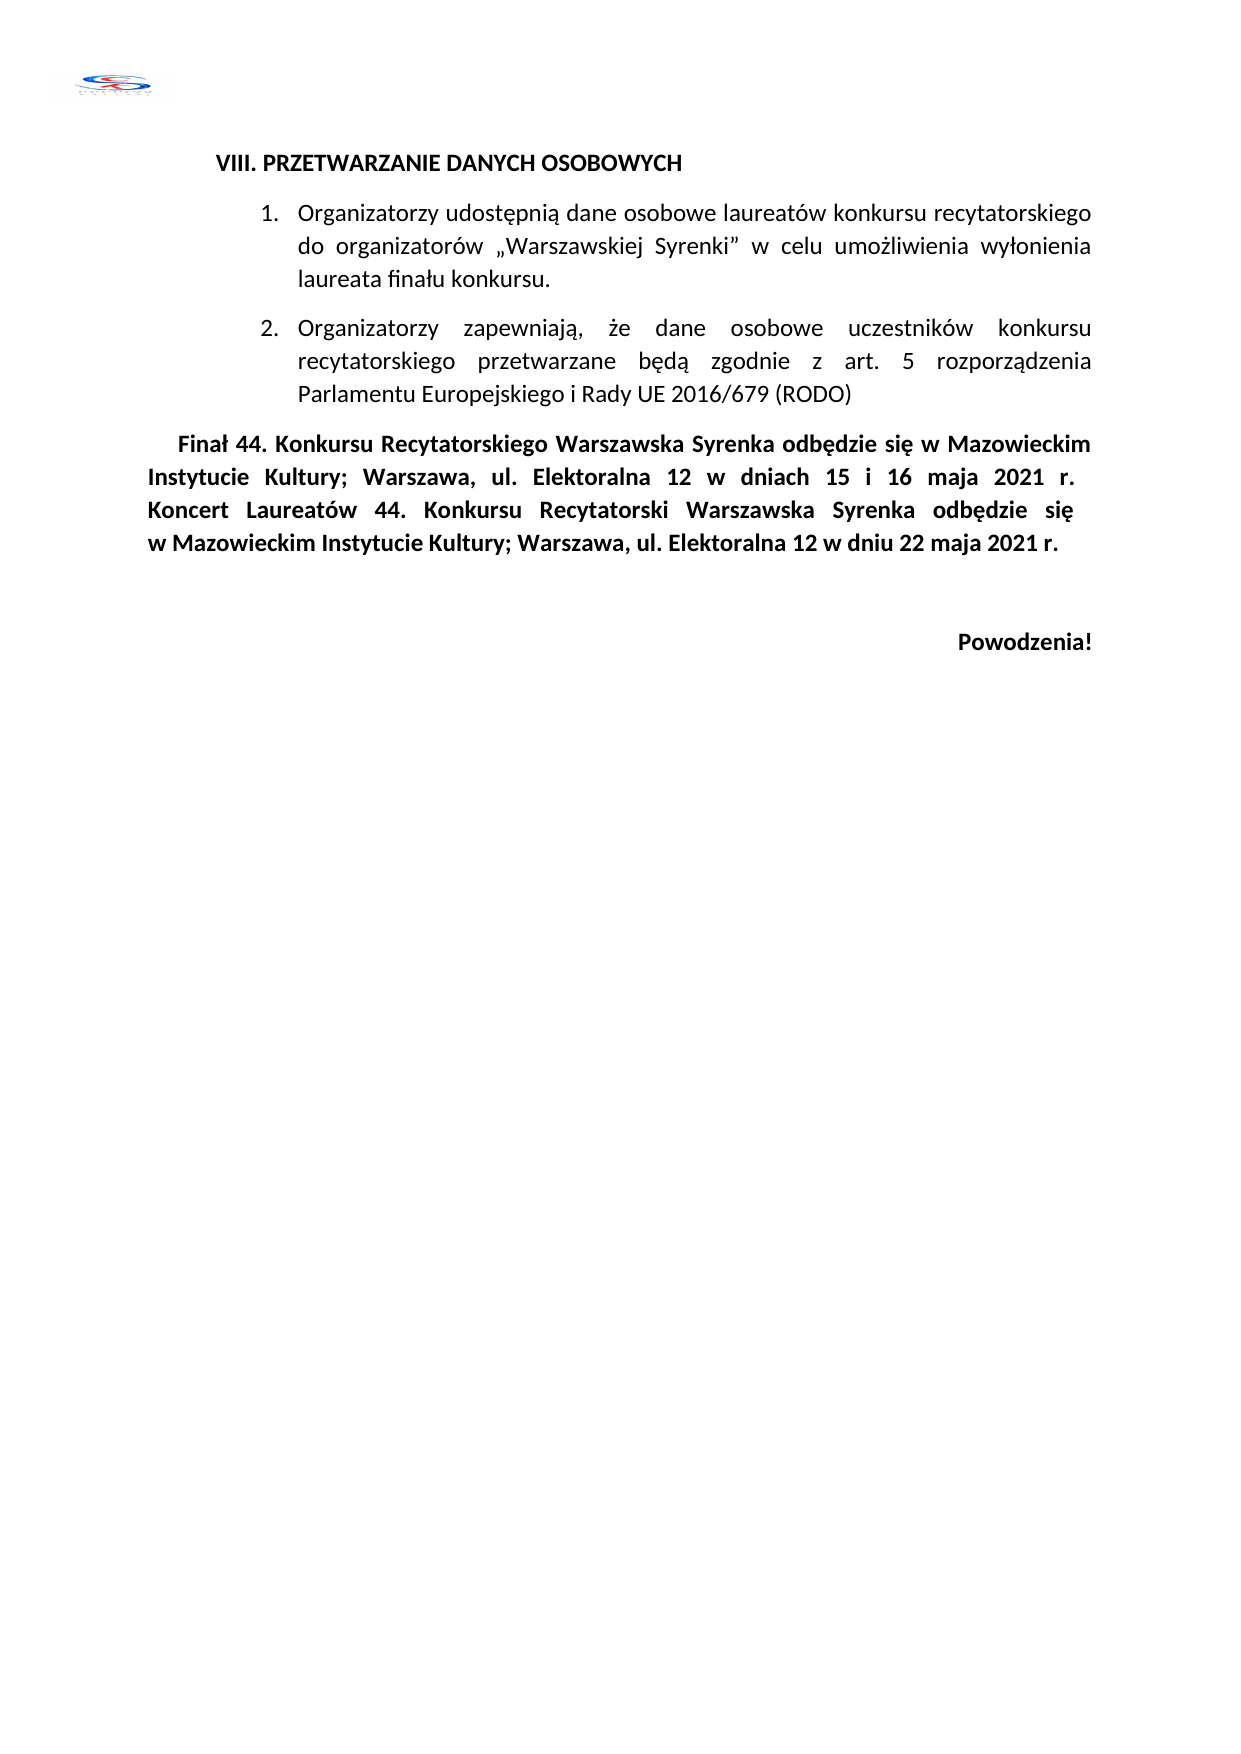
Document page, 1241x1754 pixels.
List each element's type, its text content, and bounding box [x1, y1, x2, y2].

picture [54, 73, 173, 102]
list Organizatorzy udostępnią dane osobowe laureatów konkursu recytatorskiego do organizatorów „Warszawskiej Syrenki” w celu umożliwienia wyłonienia laureata finału konkursu. [260, 197, 1093, 293]
text Powodzenia! [148, 626, 1093, 656]
list Organizatorzy zapewniają, że dane osobowe uczestników konkursu recytatorskiego przetwarzane będą zgodnie z art. 5 rozporządzenia Parlamentu Europejskiego i Rady UE 2016/679 (RODO) [260, 313, 1093, 409]
text Finał 44. Konkursu Recytatorskiego Warszawska Syrenka odbędzie się w Mazowieckim Instytucie Kultury; Warszawa, ul. Elektoralna 12 w dniach 15 i 16 maja 2021 r. Koncert Laureatów 44. Konkursu Recytatorski Warszawska Syrenka odbędzie się w Mazowieckim Instytucie Kultury; Warszawa, ul. Elektoralna 12 w dniu 22 maja 2021 r. [148, 428, 1093, 557]
list VIII. PRZETWARZANIE DANYCH OSOBOWYCH [148, 148, 1093, 178]
